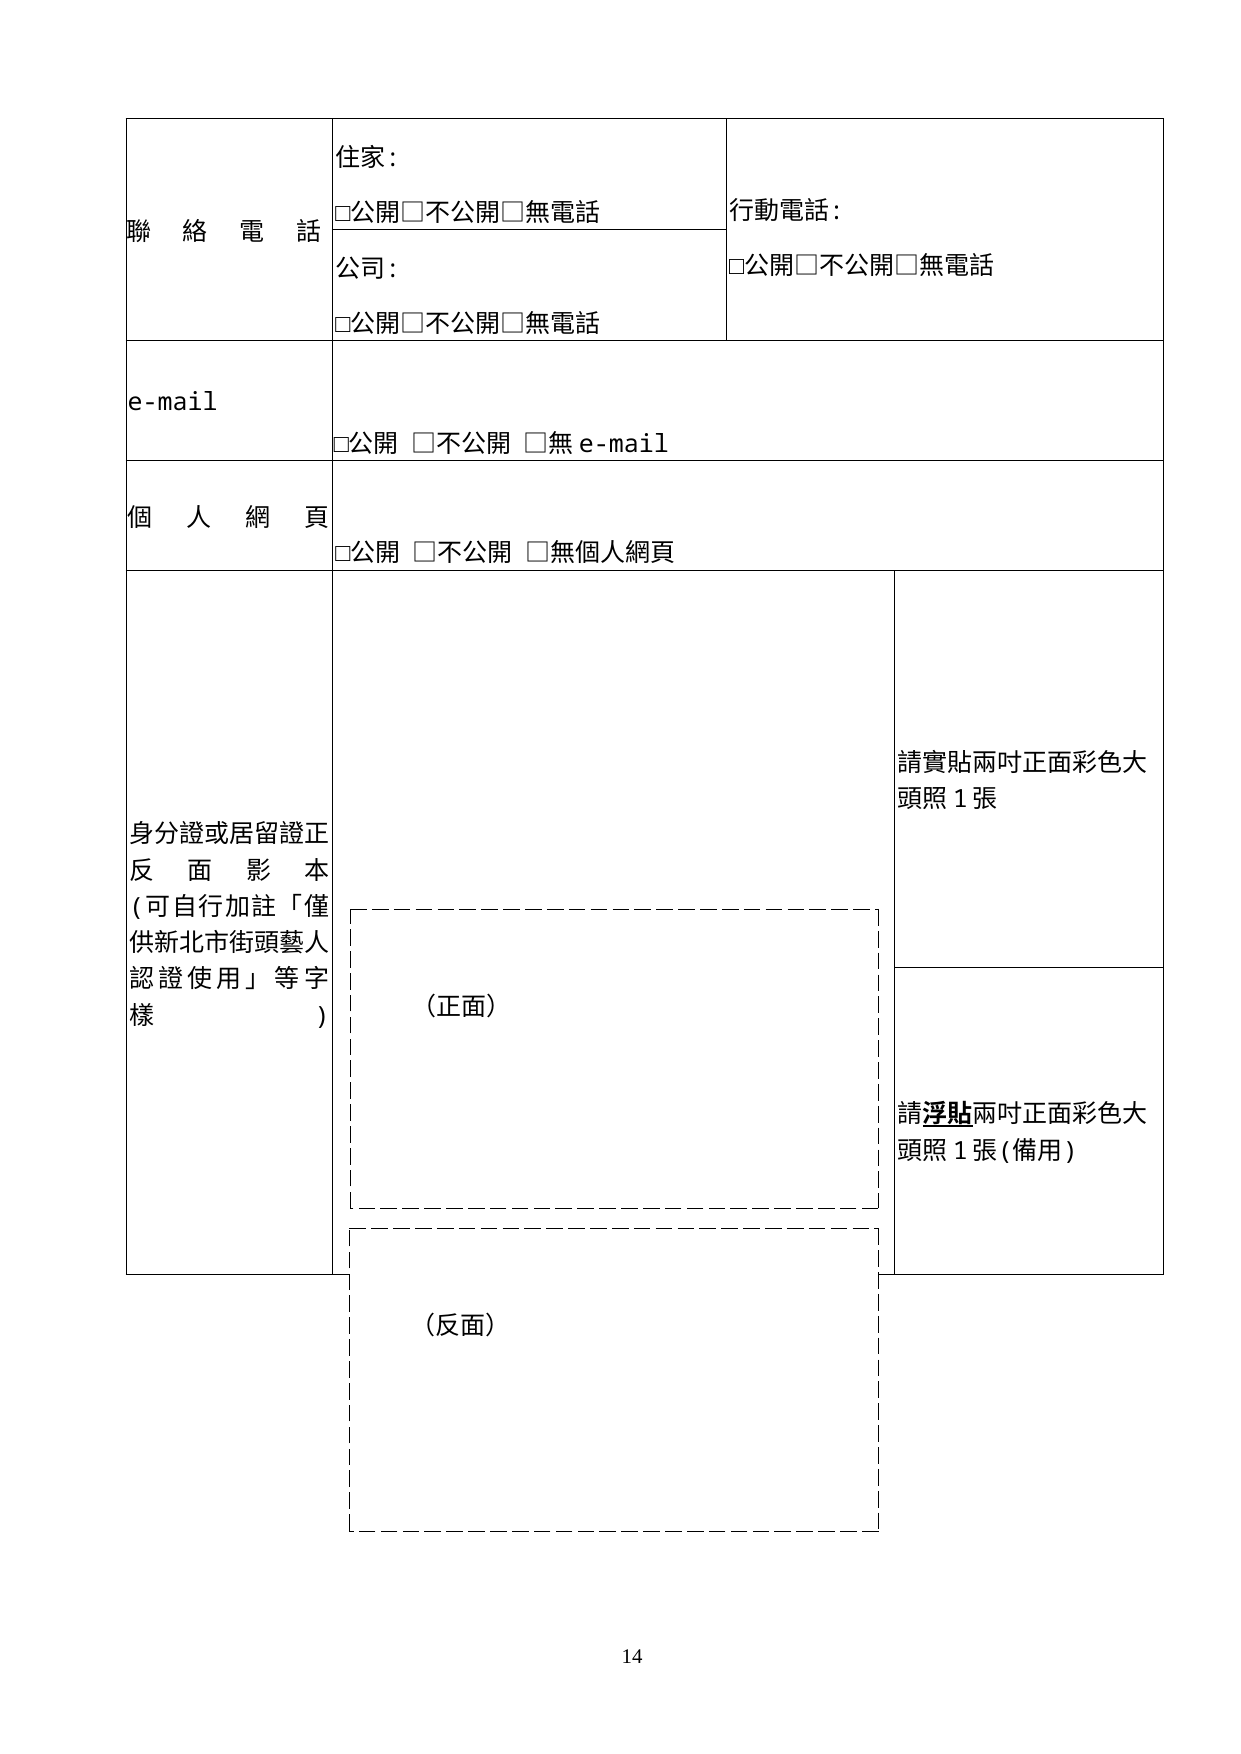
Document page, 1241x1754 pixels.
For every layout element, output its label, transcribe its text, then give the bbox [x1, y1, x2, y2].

table_cell 請浮貼兩吋正面彩色大頭照1張(備用) [895, 968, 1163, 1274]
table_cell 行動電話: □公開□不公開□無電話 [727, 119, 1163, 340]
table_cell 住家: □公開□不公開□無電話 [333, 119, 726, 229]
table_cell 個人網頁 [127, 461, 332, 570]
table_cell 聯絡電話 [127, 119, 332, 340]
table_cell [333, 571, 894, 1531]
table_cell 身分證或居留證正反面影本 (可自行加註「僅供新北市街頭藝人認證使用」等字樣) [127, 571, 332, 1274]
table_cell □公開 □不公開 □無個人網頁 [333, 461, 1163, 570]
table_cell □公開 □不公開 □無e-mail [333, 341, 1163, 459]
table_cell 請實貼兩吋正面彩色大頭照1張 [895, 571, 1163, 967]
table_cell 公司: □公開□不公開□無電話 [333, 230, 726, 340]
table_cell e-mail [127, 341, 332, 459]
